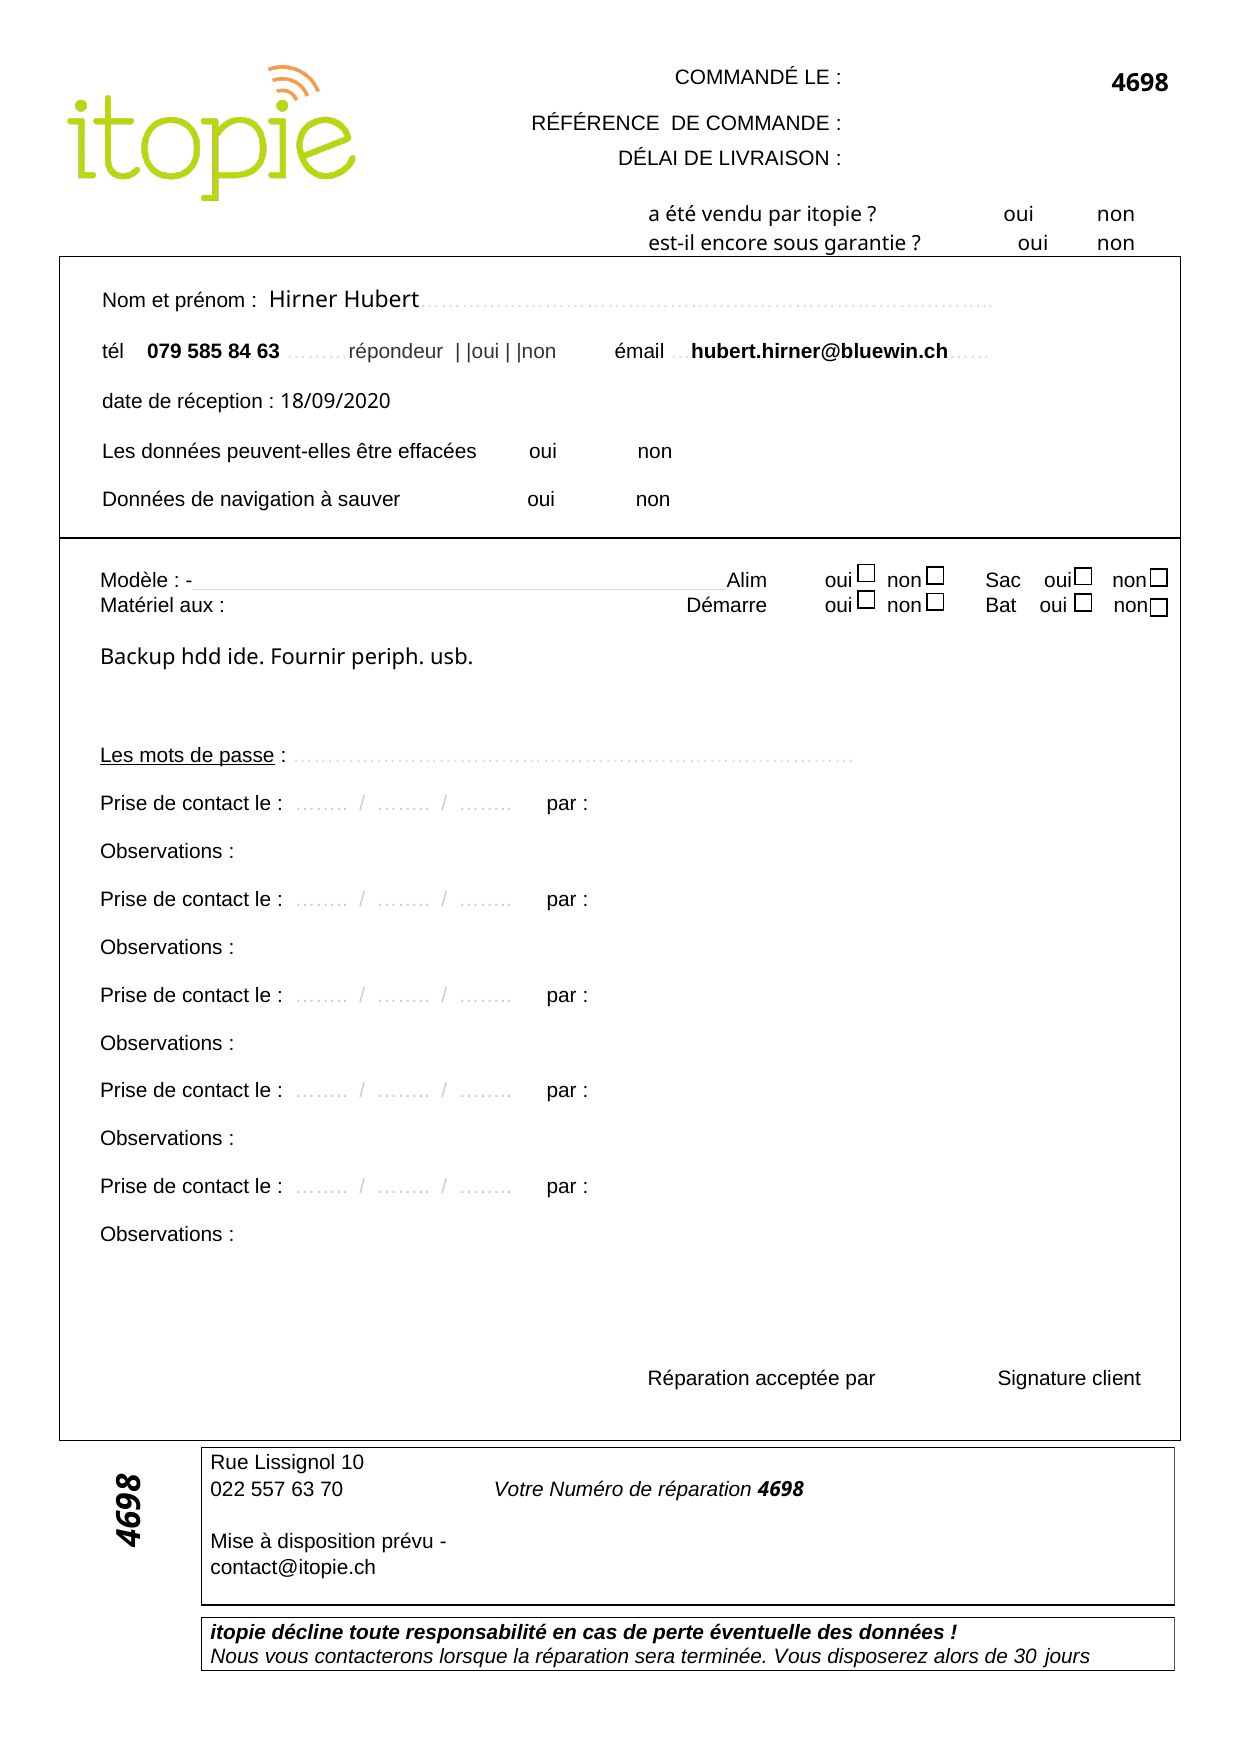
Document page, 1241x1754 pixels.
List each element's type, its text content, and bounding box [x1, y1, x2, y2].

text Prise de contact le : …….. / …….. / …….. par : [60, 788, 1180, 815]
text Données de navigation à sauver oui non [60, 484, 1180, 511]
text Les données peuvent-elles être effacées oui non [60, 436, 1180, 463]
table_header 4698 [59, 1441, 195, 1677]
text Prise de contact le : …….. / …….. / …….. par : [60, 979, 1180, 1006]
text Backup hdd ide. Fournir periph. usb. [60, 638, 1180, 671]
table_cell [847, 140, 1180, 175]
text Prise de contact le : …….. / …….. / …….. par : [60, 1075, 1180, 1102]
table_cell [847, 105, 1180, 140]
text tél 079 585 84 63 ………répondeur | |oui | |non émail …hubert.hirner@bluewin.ch…… [60, 335, 1180, 362]
table_header COMMANDÉ LE : [490, 59, 847, 104]
picture [67, 65, 356, 201]
text Réparation acceptée par Signature client [60, 1363, 1180, 1390]
text Observations : [60, 1219, 1180, 1246]
text est-il encore sous garantie ? oui non [59, 228, 1181, 256]
text Prise de contact le : …….. / …….. / …….. par : [60, 883, 1180, 911]
text Modèle : - Alim oui non Sac oui non [879, 562, 925, 590]
text date de réception : 18/09/2020 [60, 383, 1180, 415]
table_header 4698 [847, 59, 1180, 104]
text Nom et prénom : Hirner Hubert……………………………………………………………………….. [60, 280, 1180, 314]
text Observations : [60, 1123, 1180, 1150]
table_cell itopie décline toute responsabilité en cas de perte éventuelle des données ! Nous vous contacterons lorsque la réparation sera terminée. Vous disposerez alors de 30 jours [195, 1611, 1180, 1677]
text Observations : [60, 1027, 1180, 1054]
text Les mots de passe : ……………………………………………………………………… [60, 740, 1180, 767]
text Observations : [60, 836, 1180, 863]
text Modèle : - Alim oui non Sac oui non [60, 562, 856, 590]
table_cell RÉFÉRENCE DE COMMANDE : [490, 105, 847, 140]
text Observations : [60, 931, 1180, 958]
table_header Rue Lissignol 10 022 557 63 70 Votre Numéro de réparation 4698 Mise à disposition prévu - contact@itopie.ch [195, 1441, 1180, 1611]
text a été vendu par itopie ? oui non [59, 199, 1181, 228]
text Prise de contact le : …….. / …….. / …….. par : [60, 1171, 1180, 1198]
text Matériel aux : Démarre oui non Bat oui non [60, 590, 1180, 617]
table_cell DÉLAI DE LIVRAISON : [490, 140, 847, 175]
text Modèle : - Alim oui non Sac oui non [948, 562, 1180, 590]
